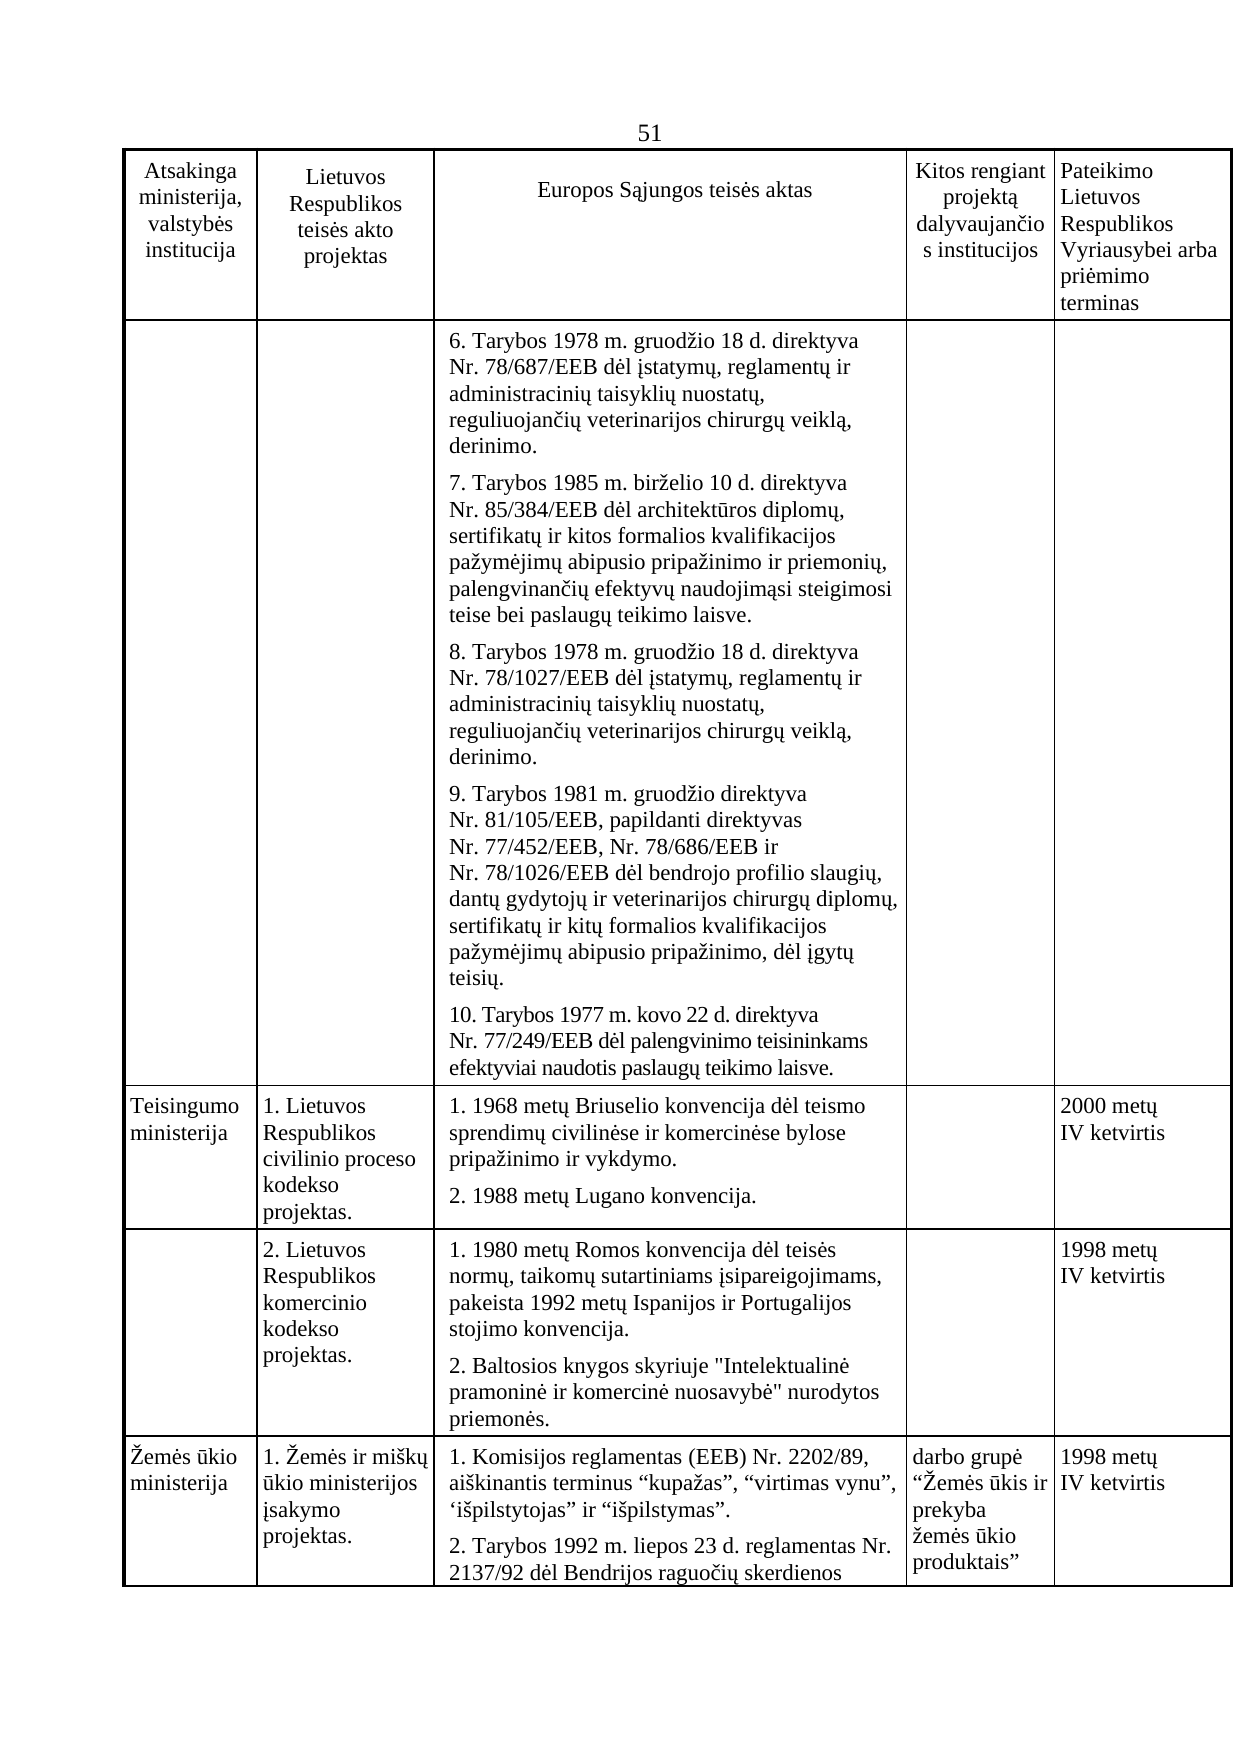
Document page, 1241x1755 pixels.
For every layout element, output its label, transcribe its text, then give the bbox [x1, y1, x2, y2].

table_cell [126, 1230, 256, 1435]
table_header Atsakinga ministerija, valstybės institucija [126, 151, 256, 319]
table_cell 2000 metų IV ketvirtis [1055, 1086, 1230, 1228]
table_cell 1. 1980 metų Romos konvencija dėl teisės normų, taikomų sutartiniams įsipareigojimams, pakeista 1992 metų Ispanijos ir Portugalijos stojimo konvencija. 2. Baltosios knygos skyriuje "Intelektualinė pramoninė ir komercinė nuosavybė" nurodytos priemonės. [435, 1230, 906, 1435]
table_cell 1998 metų IV ketvirtis [1055, 1437, 1230, 1585]
table_cell Žemės ūkio ministerija [126, 1437, 256, 1585]
table_cell [1055, 321, 1230, 1084]
table_cell Teisingumo ministerija [126, 1086, 256, 1228]
table_cell darbo grupė “Žemės ūkis ir prekyba žemės ūkio produktais” [907, 1437, 1054, 1585]
table_cell [907, 1086, 1054, 1228]
table_cell 6. Tarybos 1978 m. gruodžio 18 d. direktyva Nr. 78/687/EEB dėl įstatymų, reglamentų ir administracinių taisyklių nuostatų, reguliuojančių veterinarijos chirurgų veiklą, derinimo. 7. Tarybos 1985 m. birželio 10 d. direktyva Nr. 85/384/EEB dėl architektūros diplomų, sertifikatų ir kitos formalios kvalifikacijos pažymėjimų abipusio pripažinimo ir priemonių, palengvinančių efektyvų naudojimąsi steigimosi teise bei paslaugų teikimo laisve. 8. Tarybos 1978 m. gruodžio 18 d. direktyva Nr. 78/1027/EEB dėl įstatymų, reglamentų ir administracinių taisyklių nuostatų, reguliuojančių veterinarijos chirurgų veiklą, derinimo. 9. Tarybos 1981 m. gruodžio direktyva Nr. 81/105/EEB, papildanti direktyvas Nr. 77/452/EEB, Nr. 78/686/EEB ir Nr. 78/1026/EEB dėl bendrojo profilio slaugių, dantų gydytojų ir veterinarijos chirurgų diplomų, sertifikatų ir kitų formalios kvalifikacijos pažymėjimų abipusio pripažinimo, dėl įgytų teisių. 10. Tarybos 1977 m. kovo 22 d. direktyva Nr. 77/249/EEB dėl palengvinimo teisininkams efektyviai naudotis paslaugų teikimo laisve. [435, 321, 906, 1084]
table_cell 1. Žemės ir miškų ūkio ministerijos įsakymo projektas. [258, 1437, 433, 1585]
table_cell 1. Lietuvos Respublikos civilinio proceso kodekso projektas. [258, 1086, 433, 1228]
table_cell 1. 1968 metų Briuselio konvencija dėl teismo sprendimų civilinėse ir komercinėse bylose pripažinimo ir vykdymo. 2. 1988 metų Lugano konvencija. [435, 1086, 906, 1228]
table_cell 1998 metų IV ketvirtis [1055, 1230, 1230, 1435]
table_header Lietuvos Respublikos teisės akto projektas [258, 151, 433, 319]
table_header Europos Sąjungos teisės aktas [435, 151, 906, 319]
table_cell 2. Lietuvos Respublikos komercinio kodekso projektas. [258, 1230, 433, 1435]
table_cell [907, 321, 1054, 1084]
table_header Pateikimo Lietuvos Respublikos Vyriausybei arba priėmimo terminas [1055, 151, 1230, 319]
table_cell [907, 1230, 1054, 1435]
table_header Kitos rengiant projektą dalyvaujančios institucijos [907, 151, 1054, 319]
table_cell 1. Komisijos reglamentas (EEB) Nr. 2202/89, aiškinantis terminus “kupažas”, “virtimas vynu”, ‘išpilstytojas” ir “išpilstymas”. 2. Tarybos 1992 m. liepos 23 d. reglamentas Nr. 2137/92 dėl Bendrijos raguočių skerdienos [435, 1437, 906, 1585]
table_cell [126, 321, 256, 1084]
table_cell [258, 321, 433, 1084]
